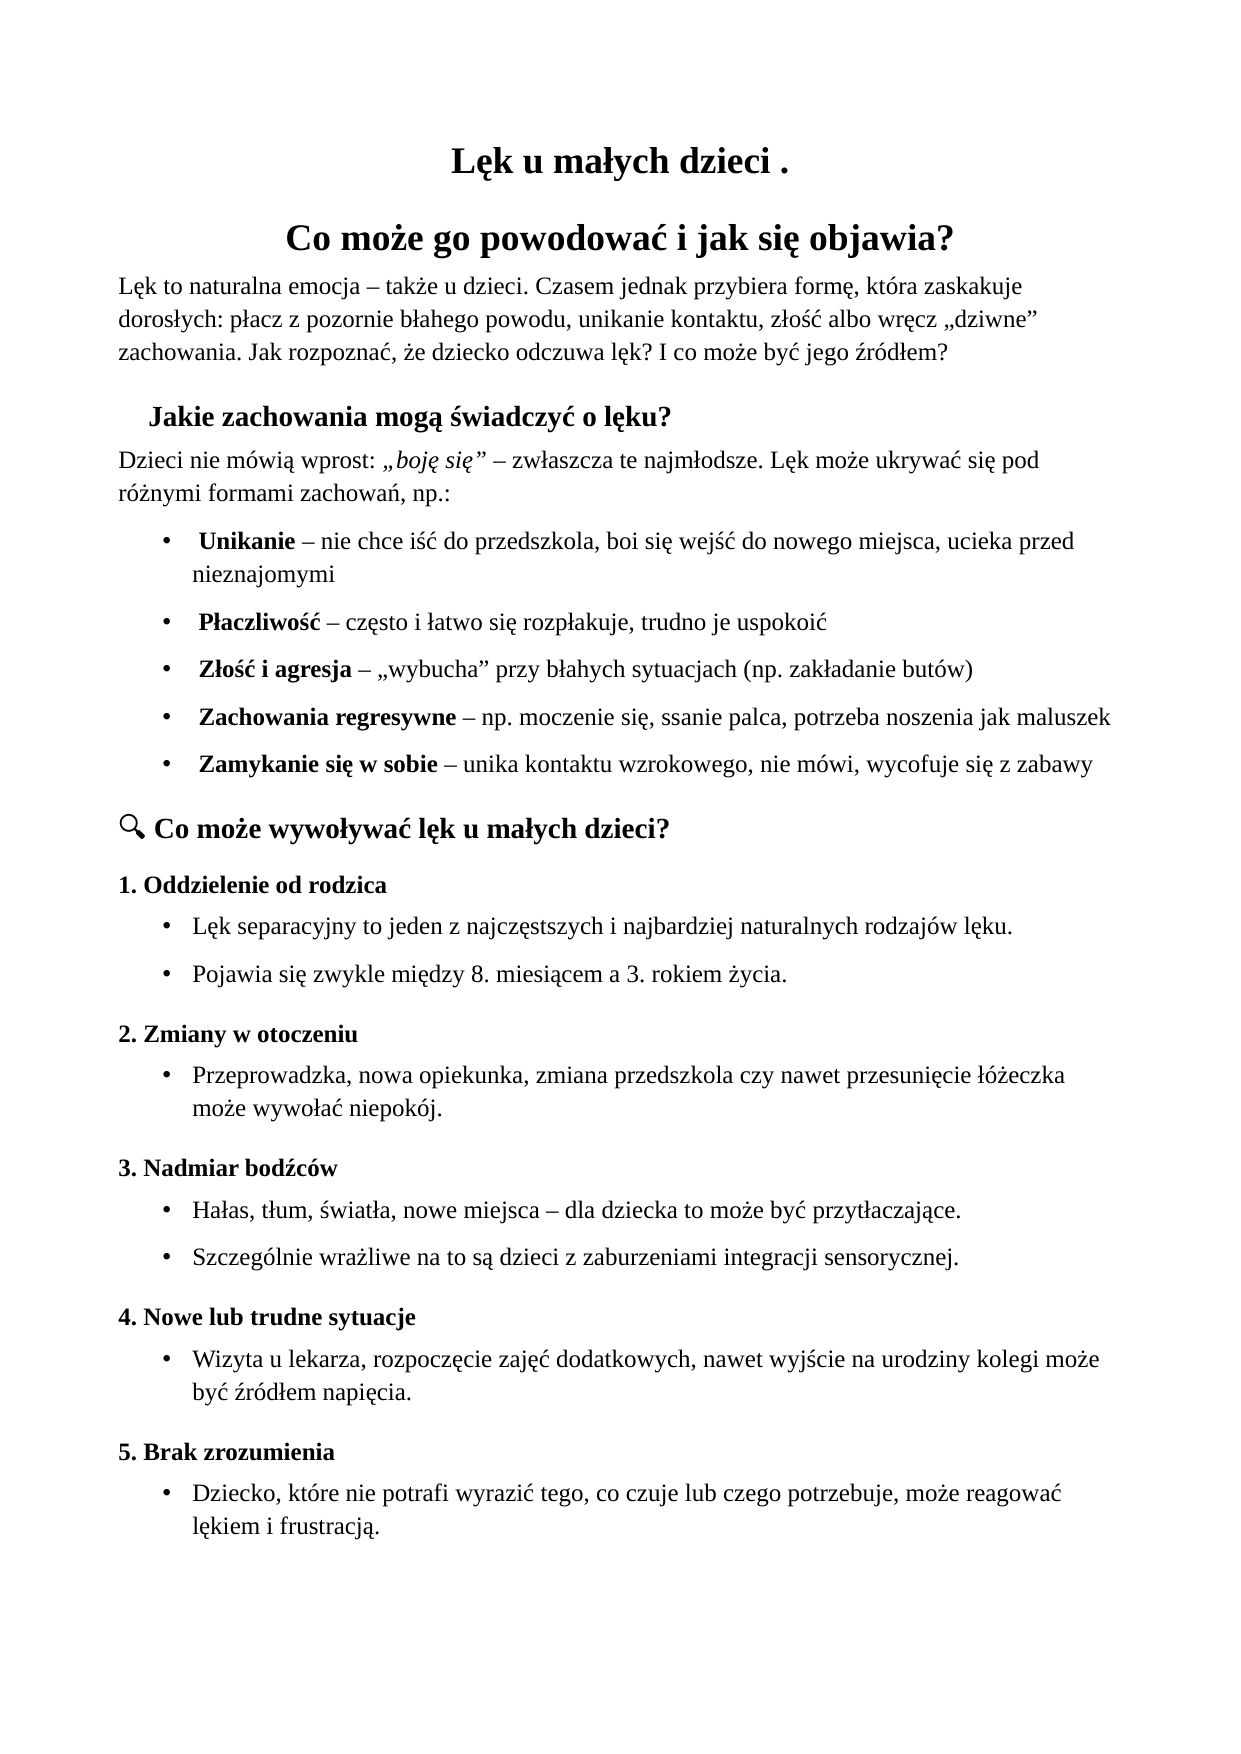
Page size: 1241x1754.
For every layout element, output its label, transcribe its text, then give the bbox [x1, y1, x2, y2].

list Złość i agresja – „wybucha” przy błahych sytuacjach (np. zakładanie butów) [162, 654, 1122, 683]
subtitle 4. Nowe lub trudne sytuacje [118, 1302, 1122, 1331]
list Wizyta u lekarza, rozpoczęcie zajęć dodatkowych, nawet wyjście na urodziny kolegi może być źródłem napięcia. [162, 1344, 1122, 1405]
subtitle Co może go powodować i jak się objawia? [118, 215, 1122, 258]
list Dziecko, które nie potrafi wyrazić tego, co czuje lub czego potrzebuje, może reagować lękiem i frustracją. [162, 1478, 1122, 1540]
text Lęk to naturalna emocja – także u dzieci. Czasem jednak przybiera formę, która zaskakuje dorosłych: płacz z pozornie błahego powodu, unikanie kontaktu, złość albo wręcz „dziwne” zachowania. Jak rozpoznać, że dziecko odczuwa lęk? I co może być jego źródłem? [118, 271, 1122, 366]
list Zamykanie się w sobie – unika kontaktu wzrokowego, nie mówi, wycofuje się z zabawy [162, 749, 1122, 778]
subtitle 🔍 Co może wywoływać lęk u małych dzieci? [118, 812, 1122, 845]
list Lęk separacyjny to jeden z najczęstszych i najbardziej naturalnych rodzajów lęku. [162, 911, 1122, 940]
text Dzieci nie mówią wprost: „boję się” – zwłaszcza te najmłodsze. Lęk może ukrywać się pod różnymi formami zachowań, np.: [118, 445, 1122, 507]
list Unikanie – nie chce iść do przedszkola, boi się wejść do nowego miejsca, ucieka przed nieznajomymi [162, 526, 1122, 588]
list Pojawia się zwykle między 8. miesiącem a 3. rokiem życia. [162, 959, 1122, 988]
subtitle Lęk u małych dzieci . [118, 139, 1122, 182]
subtitle 5. Brak zrozumienia [118, 1437, 1122, 1466]
list Przeprowadzka, nowa opiekunka, zmiana przedszkola czy nawet przesunięcie łóżeczka może wywołać niepokój. [162, 1060, 1122, 1122]
list Płaczliwość – często i łatwo się rozpłakuje, trudno je uspokoić [162, 607, 1122, 635]
list Hałas, tłum, światła, nowe miejsca – dla dziecka to może być przytłaczające. [162, 1195, 1122, 1223]
subtitle 2. Zmiany w otoczeniu [118, 1019, 1122, 1048]
list Szczególnie wrażliwe na to są dzieci z zaburzeniami integracji sensorycznej. [162, 1242, 1122, 1271]
list Zachowania regresywne – np. moczenie się, ssanie palca, potrzeba noszenia jak maluszek [162, 702, 1122, 731]
subtitle 📌 Jakie zachowania mogą świadczyć o lęku? [118, 399, 1122, 433]
subtitle 1. Oddzielenie od rodzica [118, 870, 1122, 899]
subtitle 3. Nadmiar bodźców [118, 1153, 1122, 1182]
